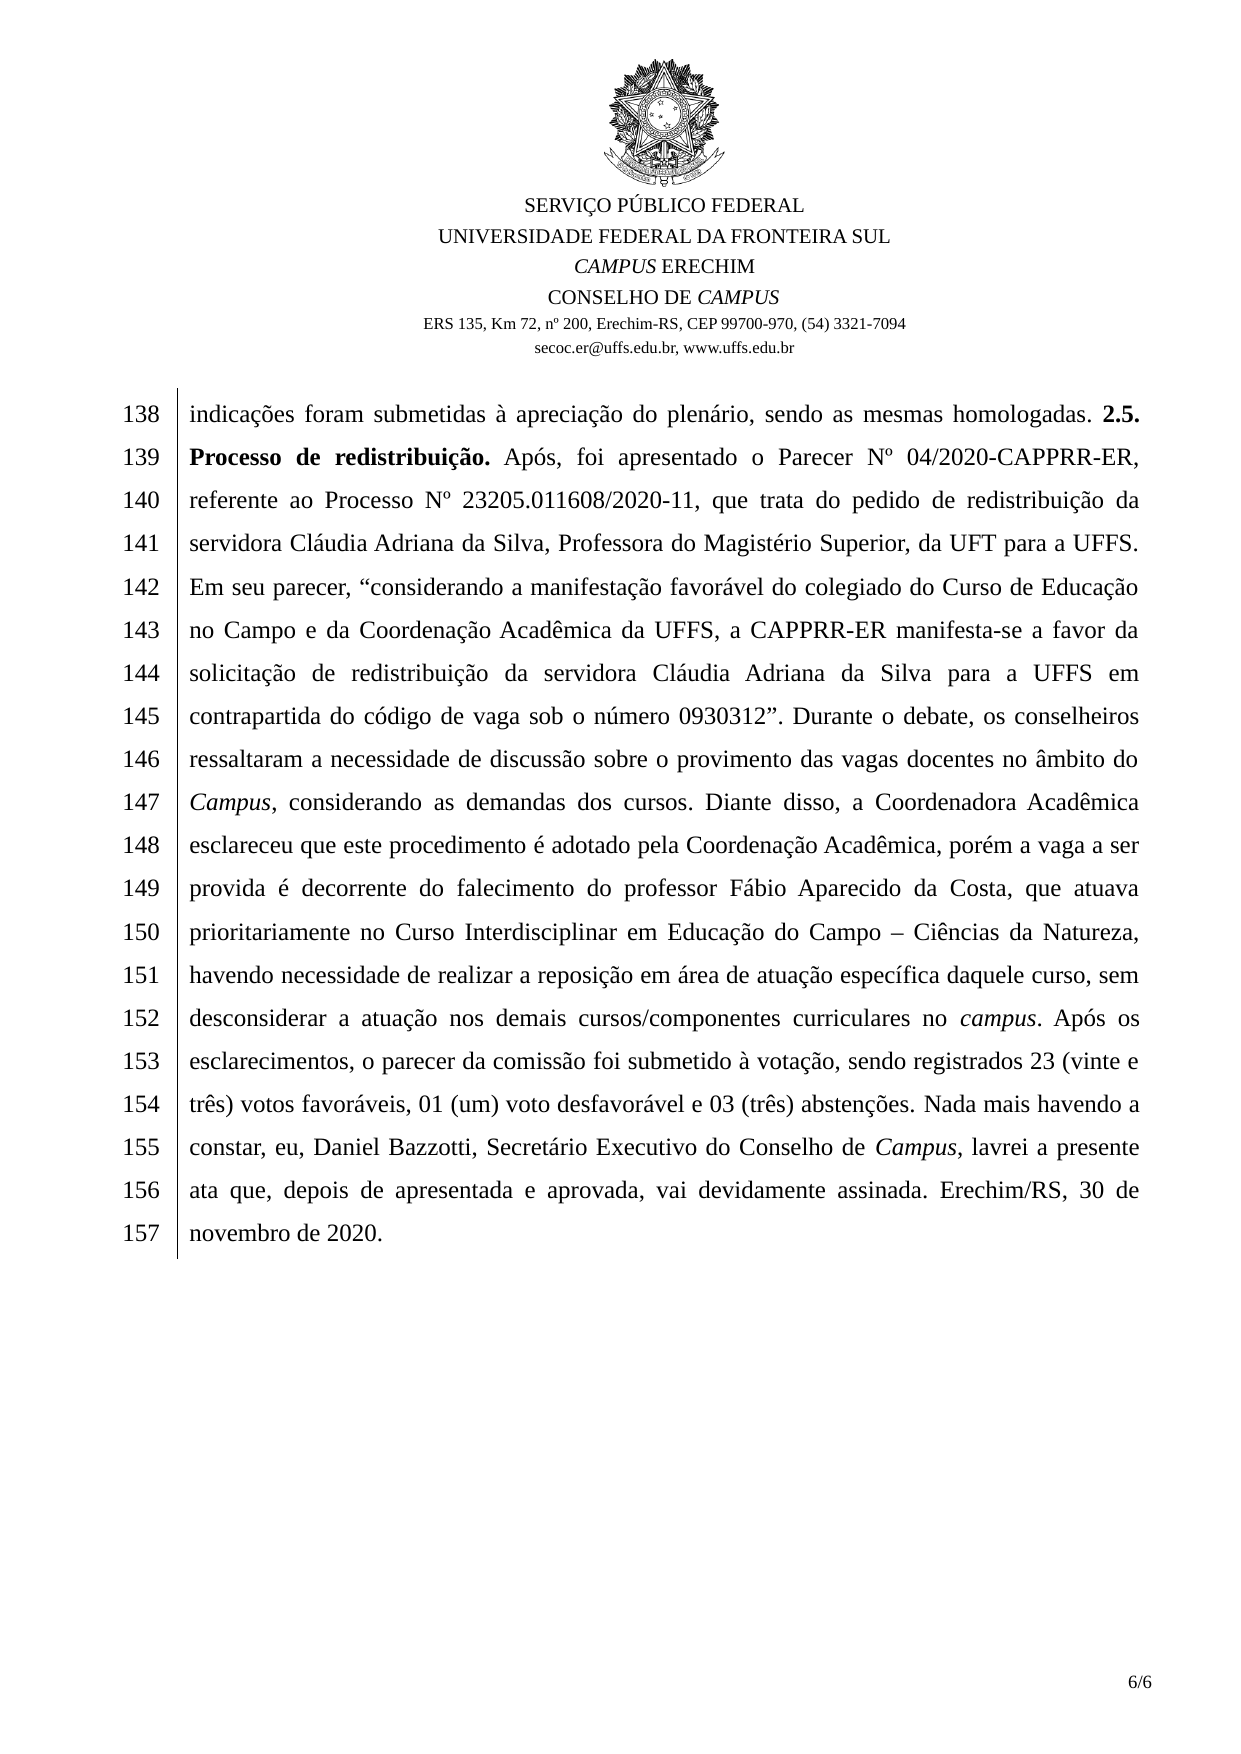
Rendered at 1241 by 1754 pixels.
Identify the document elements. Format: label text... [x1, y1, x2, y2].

text indicações foram submetidas à apreciação do plenário, sendo as mesmas homologadas. 2.5. Processo de redistribuição. Após, foi apresentado o Parecer Nº 04/2020-CAPPRR-ER, referente ao Processo Nº 23205.011608/2020-11, que trata do pedido de redistribuição da servidora Cláudia Adriana da Silva, Professora do Magistério Superior, da UFT para a UFFS. Em seu parecer, “considerando a manifestação favorável do colegiado do Curso de Educação no Campo e da Coordenação Acadêmica da UFFS, a CAPPRR-ER manifesta-se a favor da solicitação de redistribuição da servidora Cláudia Adriana da Silva para a UFFS em contrapartida do código de vaga sob o número 0930312”. Durante o debate, os conselheiros ressaltaram a necessidade de discussão sobre o provimento das vagas docentes no âmbito do Campus, considerando as demandas dos cursos. Diante disso, a Coordenadora Acadêmica esclareceu que este procedimento é adotado pela Coordenação Acadêmica, porém a vaga a ser provida é decorrente do falecimento do professor Fábio Aparecido da Costa, que atuava prioritariamente no Curso Interdisciplinar em Educação do Campo – Ciências da Natureza, havendo necessidade de realizar a reposição em área de atuação específica daquele curso, sem desconsiderar a atuação nos demais cursos/componentes curriculares no campus. Após os esclarecimentos, o parecer da comissão foi submetido à votação, sendo registrados 23 (vinte e três) votos favoráveis, 01 (um) voto desfavorável e 03 (três) abstenções. Nada mais havendo a constar, eu, Daniel Bazzotti, Secretário Executivo do Conselho de Campus, lavrei a presente ata que, depois de apresentada e aprovada, vai devidamente assinada. Erechim/RS, 30 de novembro de 2020. [177, 387, 1152, 1259]
